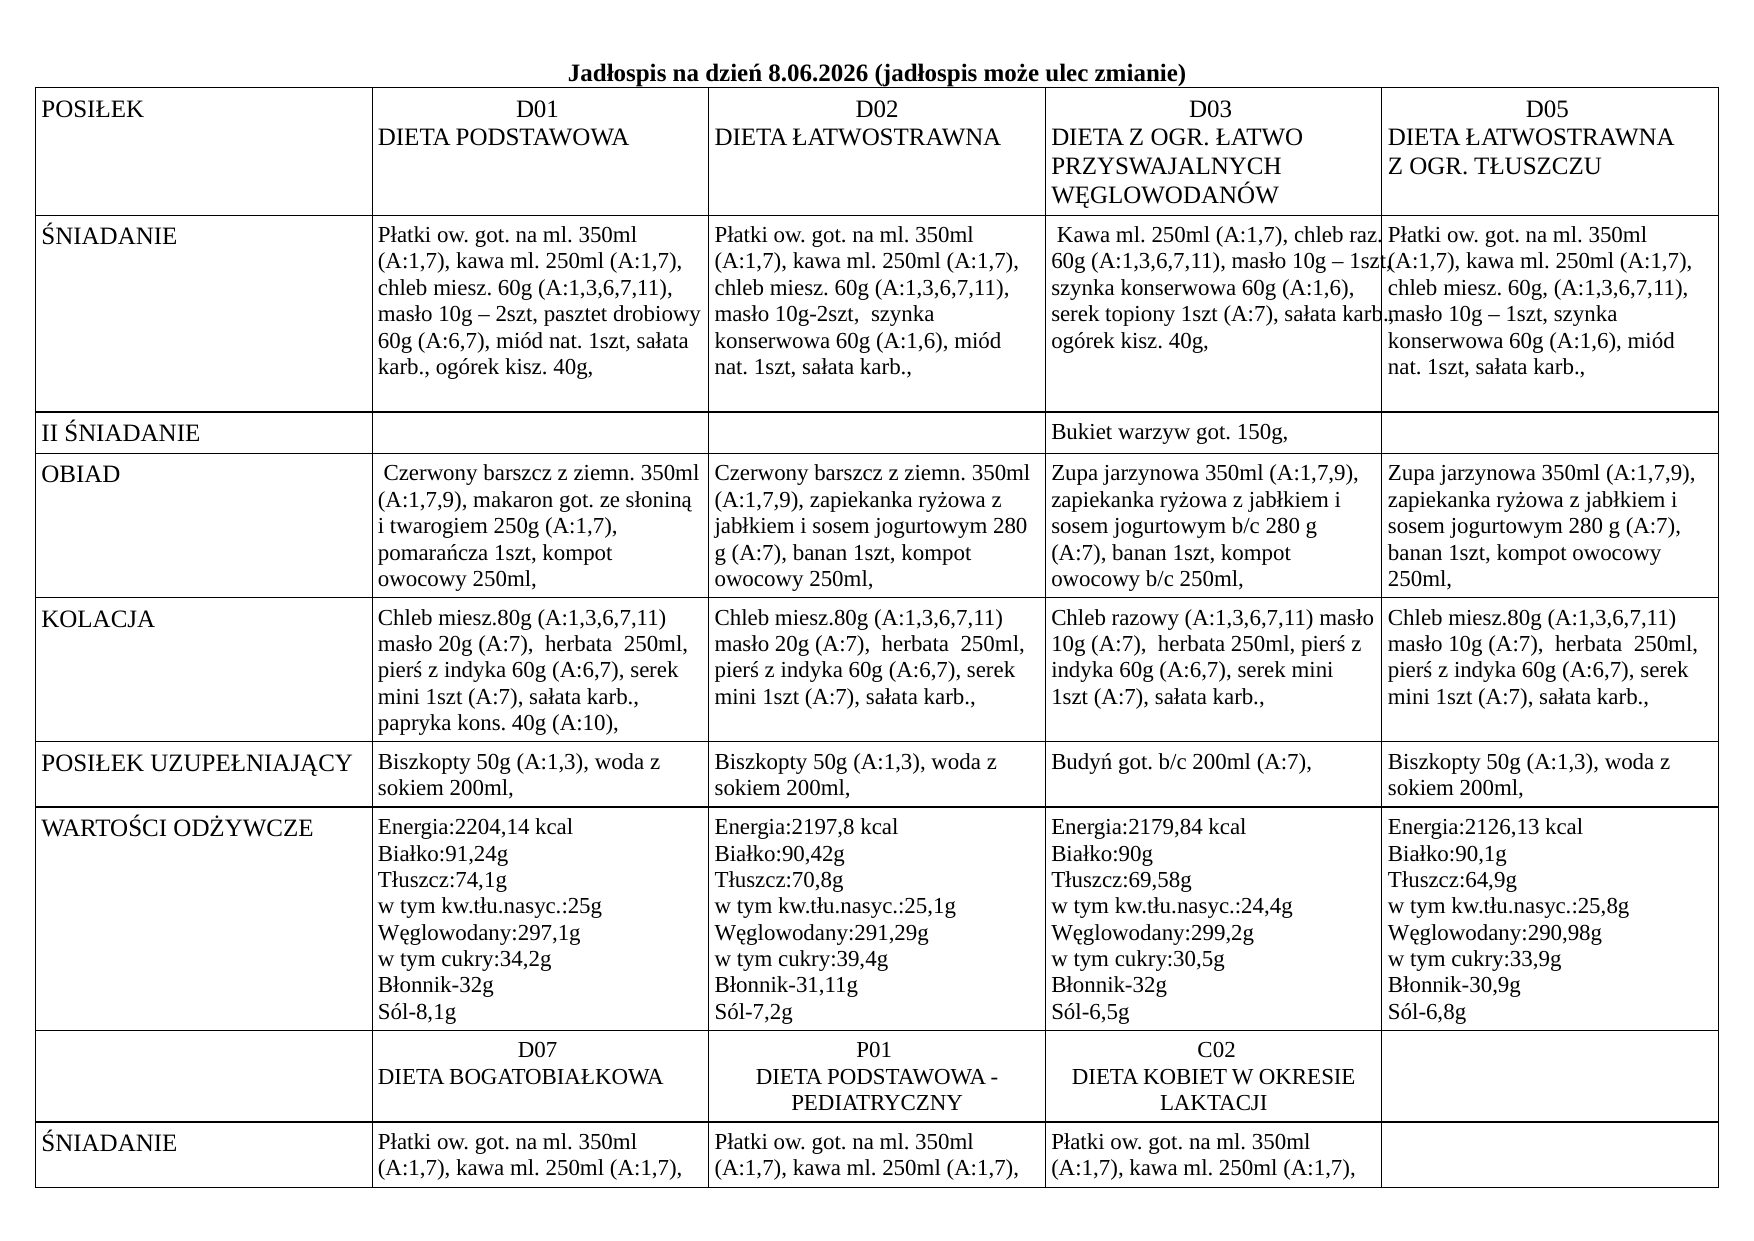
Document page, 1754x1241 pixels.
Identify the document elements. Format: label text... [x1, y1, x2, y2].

table_cell Bukiet warzyw got. 150g, [1046, 413, 1381, 453]
table_header D02 DIETA ŁATWOSTRAWNA [709, 88, 1045, 214]
table_cell WARTOŚCI ODŻYWCZE [36, 808, 372, 1030]
table_header D05 DIETA ŁATWOSTRAWNA Z OGR. TŁUSZCZU [1382, 88, 1718, 214]
table_cell P01 DIETA PODSTAWOWA - PEDIATRYCZNY [709, 1031, 1045, 1121]
table_cell Płatki ow. got. na ml. 350ml (A:1,7), kawa ml. 250ml (A:1,7), [1046, 1123, 1381, 1187]
table_cell ŚNIADANIE [36, 1123, 372, 1187]
table_cell Budyń got. b/c 200ml (A:7), [1046, 742, 1381, 806]
table_cell C02 DIETA KOBIET W OKRESIE LAKTACJI [1046, 1031, 1381, 1121]
text Jadłospis na dzień 8.06.2026 (jadłospis może ulec zmianie) [35, 58, 1718, 87]
table_cell Płatki ow. got. na ml. 350ml (A:1,7), kawa ml. 250ml (A:1,7), chleb miesz. 60g (A:1,3,6,7,11), masło 10g-2szt, szynka konserwowa 60g (A:1,6), miód nat. 1szt, sałata karb., [709, 216, 1045, 411]
table_cell Zupa jarzynowa 350ml (A:1,7,9), zapiekanka ryżowa z jabłkiem i sosem jogurtowym b/c 280 g (A:7), banan 1szt, kompot owocowy b/c 250ml, [1046, 454, 1381, 597]
table_header D03 DIETA Z OGR. ŁATWO PRZYSWAJALNYCH WĘGLOWODANÓW [1046, 88, 1381, 214]
table_cell Biszkopty 50g (A:1,3), woda z sokiem 200ml, [1382, 742, 1718, 806]
table_cell Energia:2197,8 kcal Białko:90,42g Tłuszcz:70,8g w tym kw.tłu.nasyc.:25,1g Węglowodany:291,29g w tym cukry:39,4g Błonnik-31,11g Sól-7,2g [709, 808, 1045, 1030]
table_cell Kawa ml. 250ml (A:1,7), chleb raz. 60g (A:1,3,6,7,11), masło 10g – 1szt, szynka konserwowa 60g (A:1,6), serek topiony 1szt (A:7), sałata karb., ogórek kisz. 40g, [1046, 216, 1381, 411]
table_cell Płatki ow. got. na ml. 350ml (A:1,7), kawa ml. 250ml (A:1,7), [709, 1123, 1045, 1187]
table_cell II ŚNIADANIE [36, 413, 372, 453]
table_cell [1382, 413, 1718, 453]
table_cell Czerwony barszcz z ziemn. 350ml (A:1,7,9), zapiekanka ryżowa z jabłkiem i sosem jogurtowym 280 g (A:7), banan 1szt, kompot owocowy 250ml, [709, 454, 1045, 597]
table_cell OBIAD [36, 454, 372, 597]
table_cell [1382, 1031, 1718, 1121]
table_cell Biszkopty 50g (A:1,3), woda z sokiem 200ml, [709, 742, 1045, 806]
table_cell Zupa jarzynowa 350ml (A:1,7,9), zapiekanka ryżowa z jabłkiem i sosem jogurtowym 280 g (A:7), banan 1szt, kompot owocowy 250ml, [1382, 454, 1718, 597]
table_cell Płatki ow. got. na ml. 350ml (A:1,7), kawa ml. 250ml (A:1,7), chleb miesz. 60g, (A:1,3,6,7,11), masło 10g – 1szt, szynka konserwowa 60g (A:1,6), miód nat. 1szt, sałata karb., [1382, 216, 1718, 411]
table_header POSIŁEK [36, 88, 372, 214]
table_header D01 DIETA PODSTAWOWA [373, 88, 708, 214]
table_cell Energia:2126,13 kcal Białko:90,1g Tłuszcz:64,9g w tym kw.tłu.nasyc.:25,8g Węglowodany:290,98g w tym cukry:33,9g Błonnik-30,9g Sól-6,8g [1382, 808, 1718, 1030]
table_cell [373, 413, 708, 453]
table_cell ŚNIADANIE [36, 216, 372, 411]
table_cell Biszkopty 50g (A:1,3), woda z sokiem 200ml, [373, 742, 708, 806]
table_cell Energia:2179,84 kcal Białko:90g Tłuszcz:69,58g w tym kw.tłu.nasyc.:24,4g Węglowodany:299,2g w tym cukry:30,5g Błonnik-32g Sól-6,5g [1046, 808, 1381, 1030]
table_cell [36, 1031, 372, 1121]
table_cell Płatki ow. got. na ml. 350ml (A:1,7), kawa ml. 250ml (A:1,7), [373, 1123, 708, 1187]
table_cell Płatki ow. got. na ml. 350ml (A:1,7), kawa ml. 250ml (A:1,7), chleb miesz. 60g (A:1,3,6,7,11), masło 10g – 2szt, pasztet drobiowy 60g (A:6,7), miód nat. 1szt, sałata karb., ogórek kisz. 40g, [373, 216, 708, 411]
table_cell Chleb miesz.80g (A:1,3,6,7,11) masło 20g (A:7), herbata 250ml, pierś z indyka 60g (A:6,7), serek mini 1szt (A:7), sałata karb., papryka kons. 40g (A:10), [373, 598, 708, 741]
table_cell Czerwony barszcz z ziemn. 350ml (A:1,7,9), makaron got. ze słoniną i twarogiem 250g (A:1,7), pomarańcza 1szt, kompot owocowy 250ml, [373, 454, 708, 597]
table_cell Energia:2204,14 kcal Białko:91,24g Tłuszcz:74,1g w tym kw.tłu.nasyc.:25g Węglowodany:297,1g w tym cukry:34,2g Błonnik-32g Sól-8,1g [373, 808, 708, 1030]
table_cell Chleb razowy (A:1,3,6,7,11) masło 10g (A:7), herbata 250ml, pierś z indyka 60g (A:6,7), serek mini 1szt (A:7), sałata karb., [1046, 598, 1381, 741]
table_cell D07 DIETA BOGATOBIAŁKOWA [373, 1031, 708, 1121]
table_cell Chleb miesz.80g (A:1,3,6,7,11) masło 10g (A:7), herbata 250ml, pierś z indyka 60g (A:6,7), serek mini 1szt (A:7), sałata karb., [1382, 598, 1718, 741]
table_cell KOLACJA [36, 598, 372, 741]
table_cell [1382, 1123, 1718, 1187]
table_cell [709, 413, 1045, 453]
table_cell Chleb miesz.80g (A:1,3,6,7,11) masło 20g (A:7), herbata 250ml, pierś z indyka 60g (A:6,7), serek mini 1szt (A:7), sałata karb., [709, 598, 1045, 741]
table_cell POSIŁEK UZUPEŁNIAJĄCY [36, 742, 372, 806]
